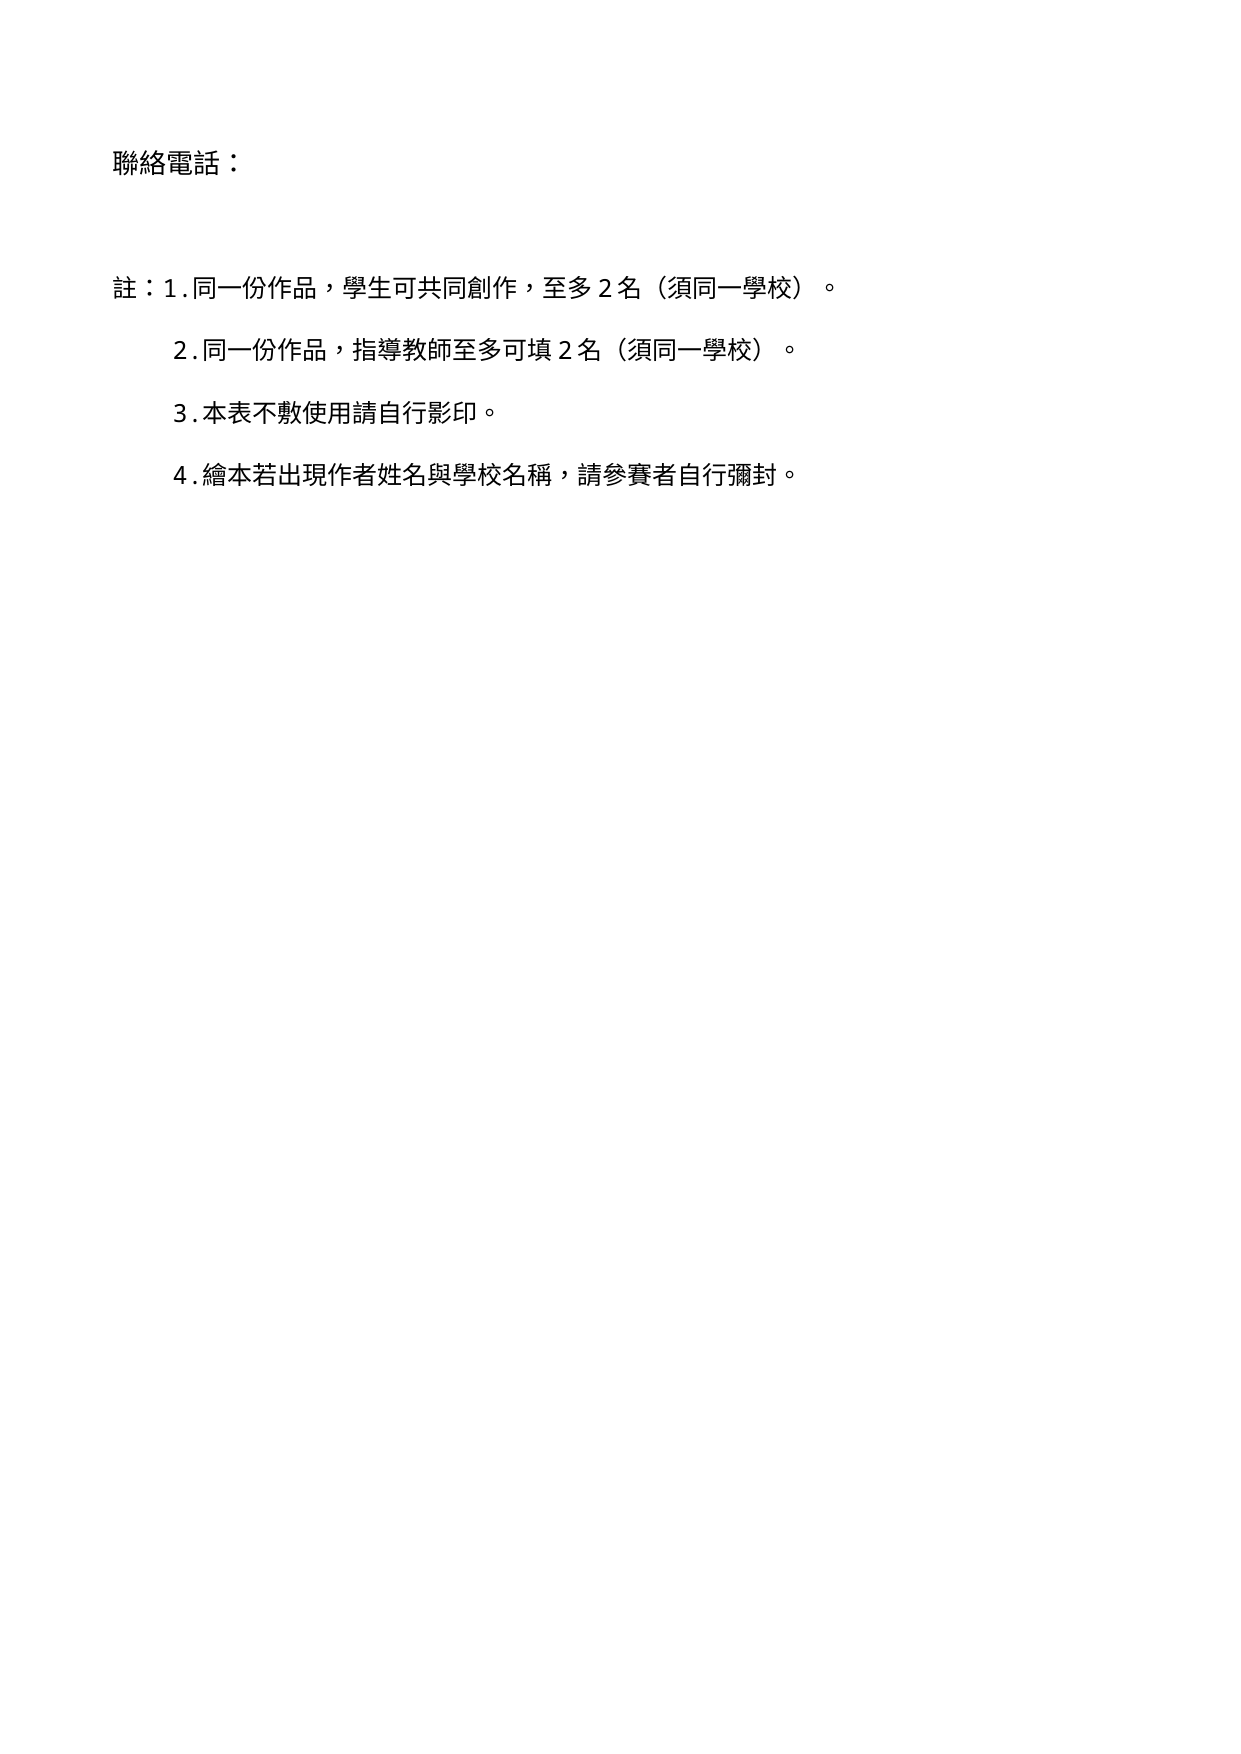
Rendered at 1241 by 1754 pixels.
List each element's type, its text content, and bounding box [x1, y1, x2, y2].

text 2.同一份作品，指導教師至多可填2名（須同一學校）。 [112, 307, 1128, 369]
text 聯絡電話： [112, 119, 1128, 182]
text 註：1.同一份作品，學生可共同創作，至多2名（須同一學校）。 [112, 244, 1128, 307]
text 4.繪本若出現作者姓名與學校名稱，請參賽者自行彌封。 [112, 432, 1128, 494]
text 3.本表不敷使用請自行影印。 [112, 369, 1128, 432]
